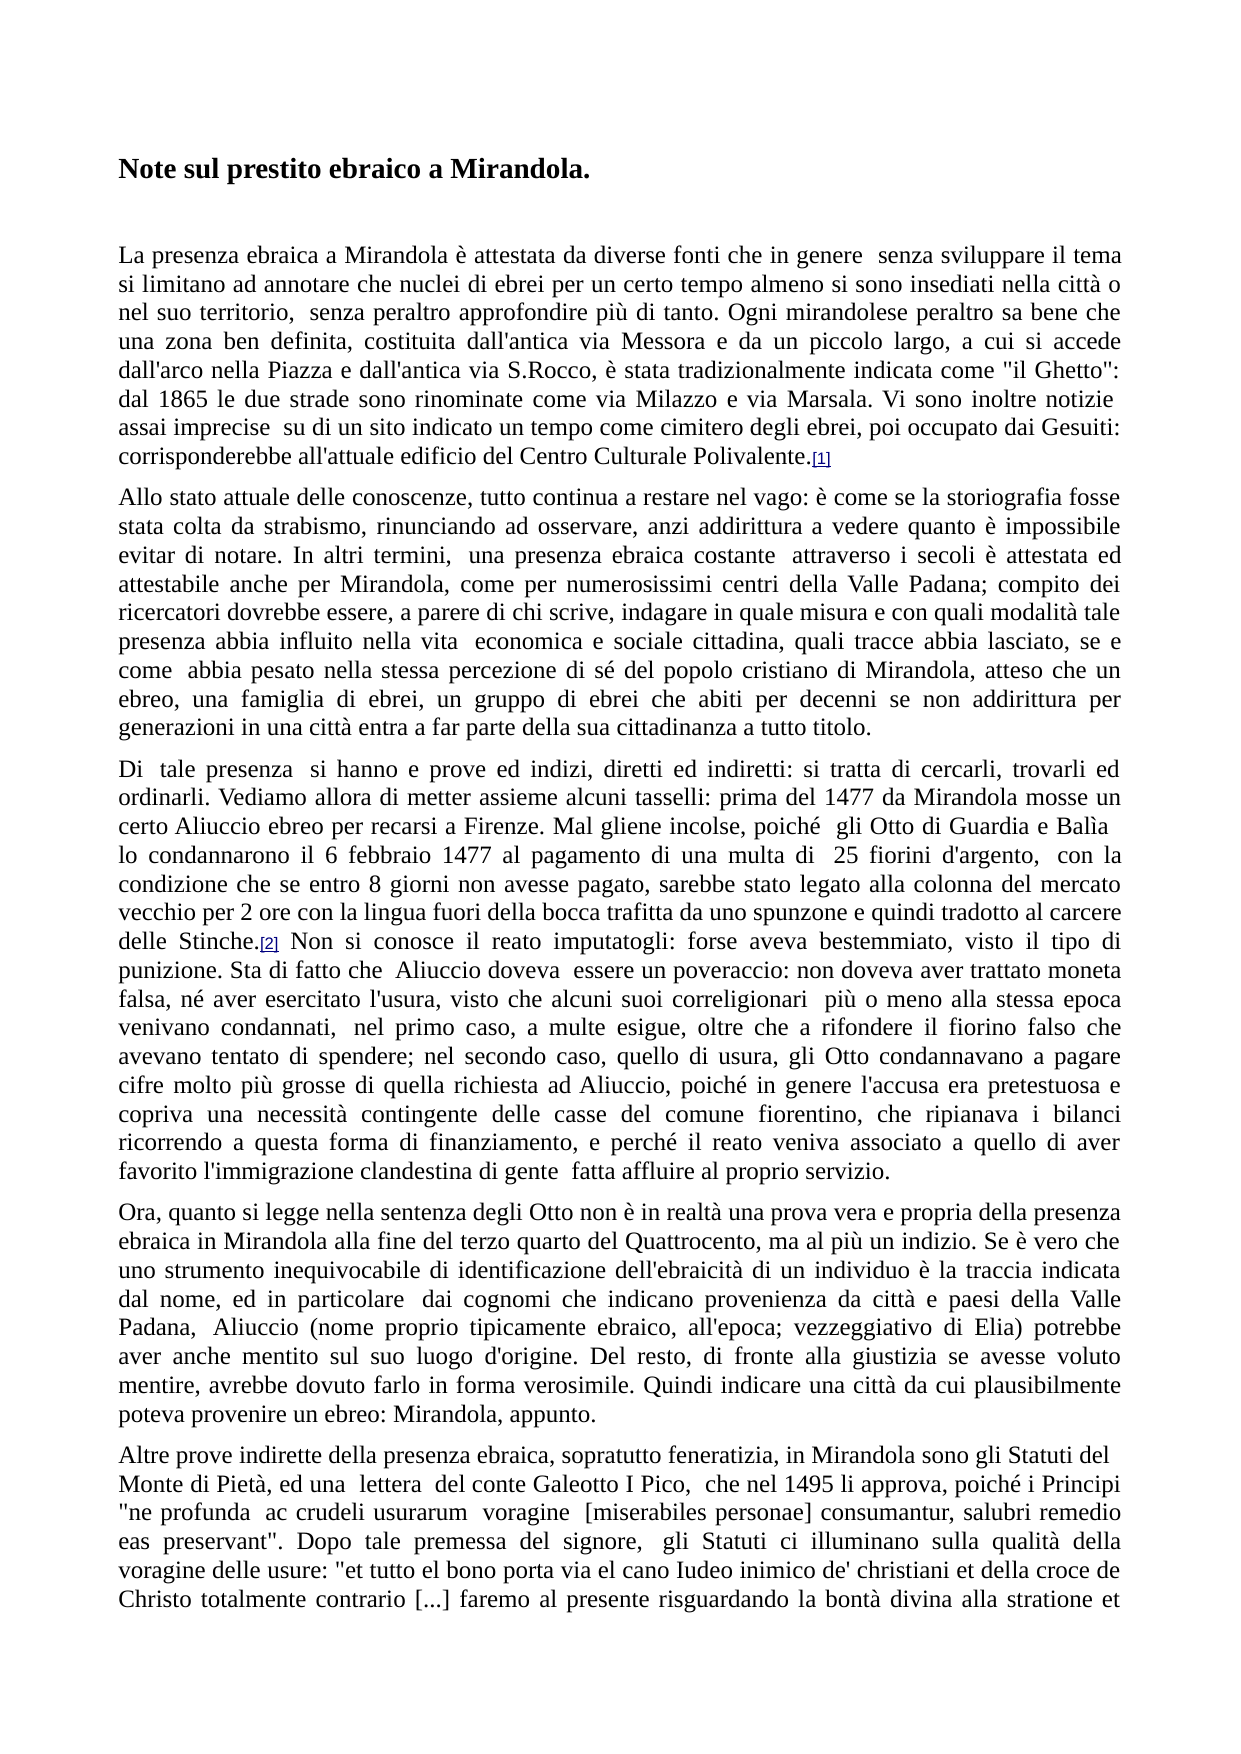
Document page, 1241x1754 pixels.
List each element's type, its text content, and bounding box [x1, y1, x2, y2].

text Di tale presenza si hanno e prove ed indizi, diretti ed indiretti: si tratta di cercarli, trovarli ed ordinarli. Vediamo allora di metter assieme alcuni tasselli: prima del 1477 da Mirandola mosse un certo Aliuccio ebreo per recarsi a Firenze. Mal gliene incolse, poiché gli Otto di Guardia e Balìa lo condannarono il 6 febbraio 1477 al pagamento di una multa di 25 fiorini d'argento, con la condizione che se entro 8 giorni non avesse pagato, sarebbe stato legato alla colonna del mercato vecchio per 2 ore con la lingua fuori della bocca trafitta da uno spunzone e quindi tradotto al carcere delle Stinche.[2] Non si conosce il reato imputatogli: forse aveva bestemmiato, visto il tipo di punizione. Sta di fatto che Aliuccio doveva essere un poveraccio: non doveva aver trattato moneta falsa, né aver esercitato l'usura, visto che alcuni suoi correligionari più o meno alla stessa epoca venivano condannati, nel primo caso, a multe esigue, oltre che a rifondere il fiorino falso che avevano tentato di spendere; nel secondo caso, quello di usura, gli Otto condannavano a pagare cifre molto più grosse di quella richiesta ad Aliuccio, poiché in genere l'accusa era pretestuosa e copriva una necessità contingente delle casse del comune fiorentino, che ripianava i bilanci ricorrendo a questa forma di finanziamento, e perché il reato veniva associato a quello di aver favorito l'immigrazione clandestina di gente fatta affluire al proprio servizio. [118, 754, 1122, 1185]
text Allo stato attuale delle conoscenze, tutto continua a restare nel vago: è come se la storiografia fosse stata colta da strabismo, rinunciando ad osservare, anzi addirittura a vedere quanto è impossibile evitar di notare. In altri termini, una presenza ebraica costante attraverso i secoli è attestata ed attestabile anche per Mirandola, come per numerosissimi centri della Valle Padana; compito dei ricercatori dovrebbe essere, a parere di chi scrive, indagare in quale misura e con quali modalità tale presenza abbia influito nella vita economica e sociale cittadina, quali tracce abbia lasciato, se e come abbia pesato nella stessa percezione di sé del popolo cristiano di Mirandola, atteso che un ebreo, una famiglia di ebrei, un gruppo di ebrei che abiti per decenni se non addirittura per generazioni in una città entra a far parte della sua cittadinanza a tutto titolo. [118, 482, 1122, 741]
text La presenza ebraica a Mirandola è attestata da diverse fonti che in genere senza sviluppare il tema si limitano ad annotare che nuclei di ebrei per un certo tempo almeno si sono insediati nella città o nel suo territorio, senza peraltro approfondire più di tanto. Ogni mirandolese peraltro sa bene che una zona ben definita, costituita dall'antica via Messora e da un piccolo largo, a cui si accede dall'arco nella Piazza e dall'antica via S.Rocco, è stata tradizionalmente indicata come "il Ghetto": dal 1865 le due strade sono rinominate come via Milazzo e via Marsala. Vi sono inoltre notizie assai imprecise su di un sito indicato un tempo come cimitero degli ebrei, poi occupato dai Gesuiti: corrisponderebbe all'attuale edificio del Centro Culturale Polivalente.[1] [118, 240, 1122, 470]
text Ora, quanto si legge nella sentenza degli Otto non è in realtà una prova vera e propria della presenza ebraica in Mirandola alla fine del terzo quarto del Quattrocento, ma al più un indizio. Se è vero che uno strumento inequivocabile di identificazione dell'ebraicità di un individuo è la traccia indicata dal nome, ed in particolare dai cognomi che indicano provenienza da città e paesi della Valle Padana, Aliuccio (nome proprio tipicamente ebraico, all'epoca; vezzeggiativo di Elia) potrebbe aver anche mentito sul suo luogo d'origine. Del resto, di fronte alla giustizia se avesse voluto mentire, avrebbe dovuto farlo in forma verosimile. Quindi indicare una città da cui plausibilmente poteva provenire un ebreo: Mirandola, appunto. [118, 1197, 1122, 1427]
text Altre prove indirette della presenza ebraica, sopratutto feneratizia, in Mirandola sono gli Statuti del Monte di Pietà, ed una lettera del conte Galeotto I Pico, che nel 1495 li approva, poiché i Principi "ne profunda ac crudeli usurarum voragine [miserabiles personae] consumantur, salubri remedio eas preservant". Dopo tale premessa del signore, gli Statuti ci illuminano sulla qualità della voragine delle usure: "et tutto el bono porta via el cano Iudeo inimico de' christiani et della croce de Christo totalmente contrario [...] faremo al presente risguardando la bontà divina alla stratione et [118, 1440, 1122, 1612]
subtitle Note sul prestito ebraico a Mirandola. [118, 143, 1122, 186]
